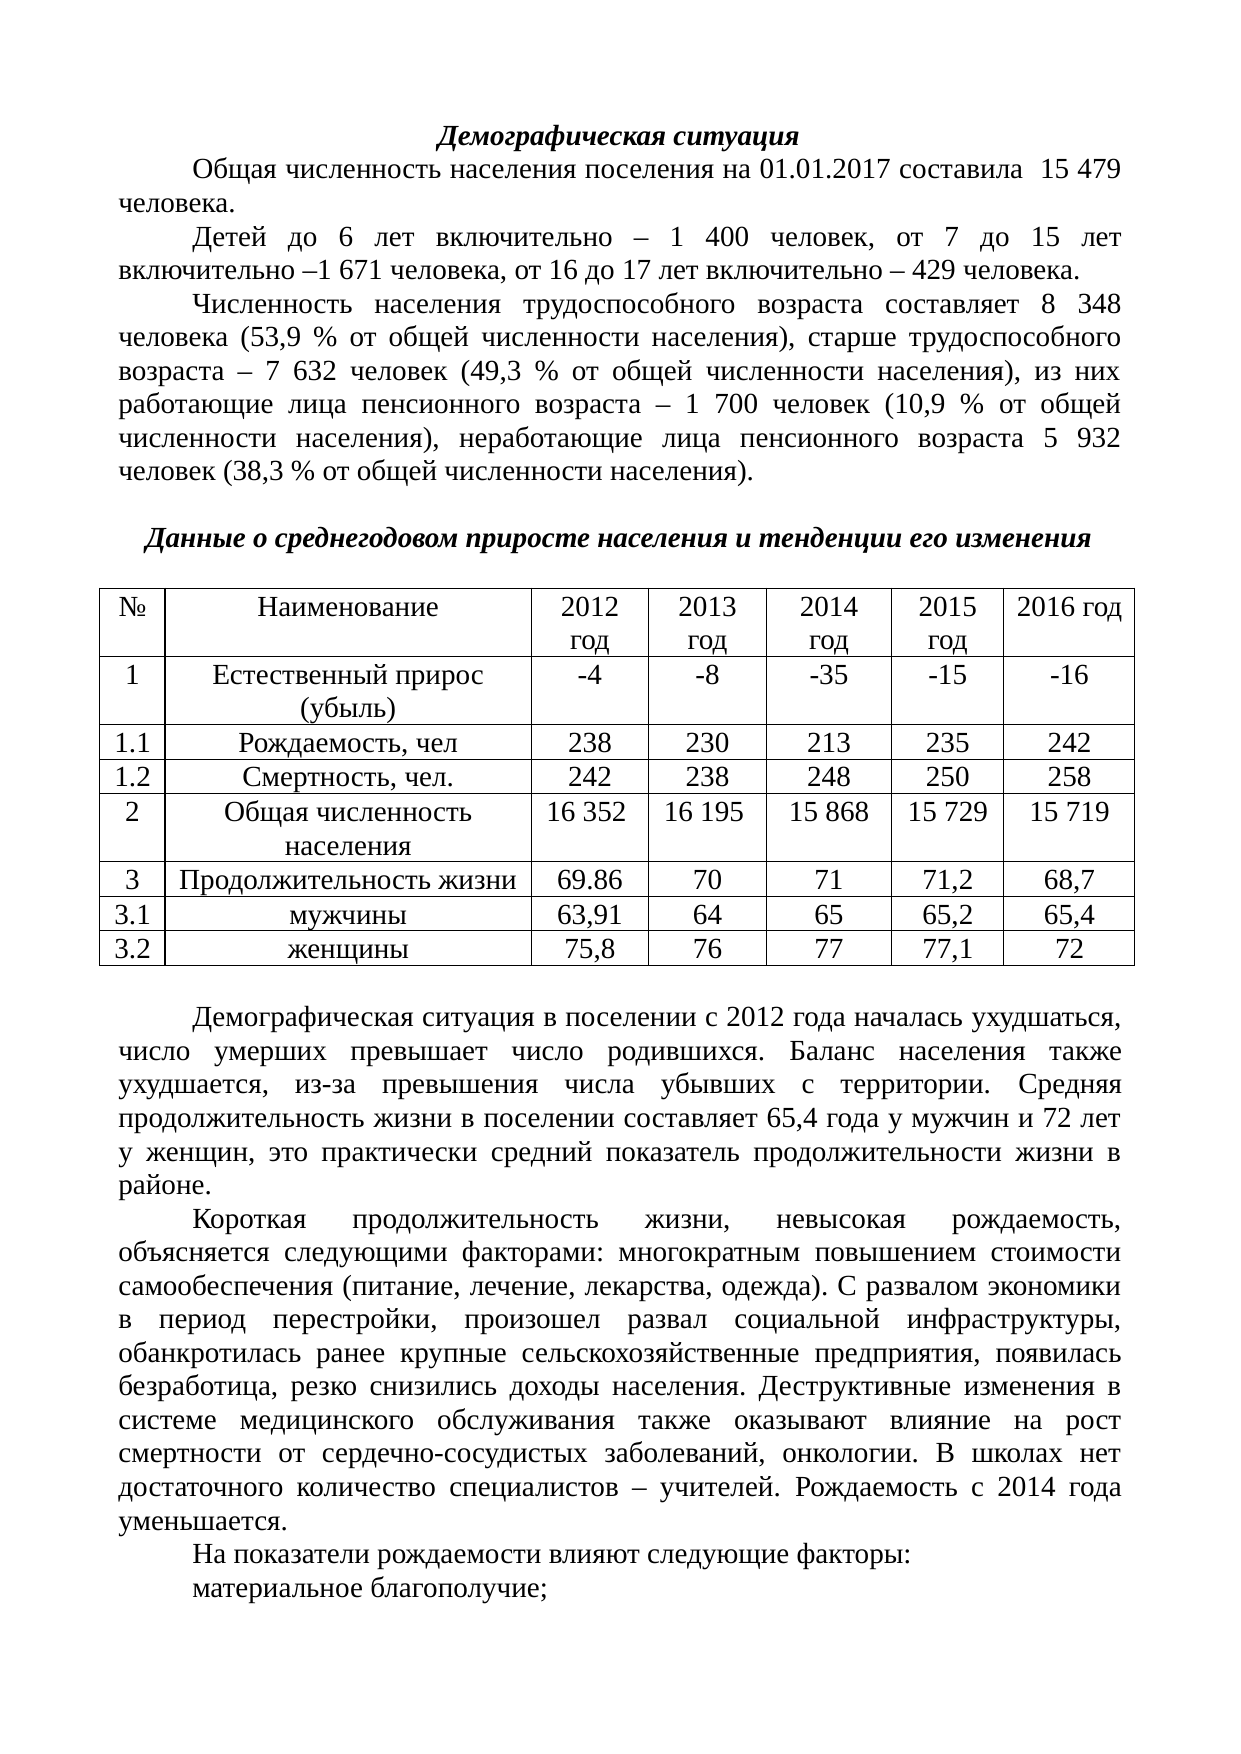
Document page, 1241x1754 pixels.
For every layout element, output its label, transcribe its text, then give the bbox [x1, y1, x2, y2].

table_cell 235 [892, 725, 1003, 758]
table_cell 15 868 [767, 794, 891, 861]
table_cell 3.2 [100, 931, 164, 965]
text Короткая продолжительность жизни, невысокая рождаемость, объясняется следующими факторами: многократным повышением стоимости самообеспечения (питание, лечение, лекарства, одежда). С развалом экономики в период перестройки, произошел развал социальной инфраструктуры, обанкротилась ранее крупные сельскохозяйственные предприятия, появилась безработица, резко снизились доходы населения. Деструктивные изменения в системе медицинского обслуживания также оказывают влияние на рост смертности от сердечно-сосудистых заболеваний, онкологии. В школах нет достаточного количество специалистов – учителей. Рождаемость с 2014 года уменьшается. [118, 1201, 1122, 1536]
text Данные о среднегодовом приросте населения и тенденции его изменения [118, 521, 1122, 554]
table_cell 242 [1004, 725, 1134, 758]
table_cell 63,91 [532, 897, 648, 930]
table_cell 71 [767, 862, 891, 896]
table_cell 15 719 [1004, 794, 1134, 861]
text Демографическая ситуация в поселении с 2012 года началась ухудшаться, число умерших превышает число родившихся. Баланс населения также ухудшается, из-за превышения числа убывших с территории. Средняя продолжительность жизни в поселении составляет 65,4 года у мужчин и 72 лет у женщин, это практически средний показатель продолжительности жизни в районе. [118, 999, 1122, 1201]
table_cell -16 [1004, 657, 1134, 724]
table_cell 1.2 [100, 760, 164, 793]
text На показатели рождаемости влияют следующие факторы: [118, 1536, 1122, 1570]
text Численность населения трудоспособного возраста составляет 8 348 человека (53,9 % от общей численности населения), старше трудоспособного возраста – 7 632 человек (49,3 % от общей численности населения), из них работающие лица пенсионного возраста – 1 700 человек (10,9 % от общей численности населения), неработающие лица пенсионного возраста 5 932 человек (38,3 % от общей численности населения). [118, 286, 1122, 487]
table_cell 3.1 [100, 897, 164, 930]
table_header 2016 год [1004, 589, 1134, 656]
table_cell 238 [532, 725, 648, 758]
table_cell -15 [892, 657, 1003, 724]
table_cell 77,1 [892, 931, 1003, 965]
text Демографическая ситуация [118, 118, 1122, 152]
table_cell 238 [649, 760, 766, 793]
table_cell 2 [100, 794, 164, 861]
table_cell 72 [1004, 931, 1134, 965]
table_cell 250 [892, 760, 1003, 793]
table_cell 1.1 [100, 725, 164, 758]
table_cell -4 [532, 657, 648, 724]
table_cell 65 [767, 897, 891, 930]
table_cell 65,4 [1004, 897, 1134, 930]
table_cell 242 [532, 760, 648, 793]
table_cell 75,8 [532, 931, 648, 965]
table_cell -8 [649, 657, 766, 724]
table_cell Естественный прирос (убыль) [166, 657, 531, 724]
table_cell 16 195 [649, 794, 766, 861]
table_cell 15 729 [892, 794, 1003, 861]
table_cell женщины [166, 931, 531, 965]
table_header 2012 год [532, 589, 648, 656]
table_cell 248 [767, 760, 891, 793]
table_cell 65,2 [892, 897, 1003, 930]
table_cell 16 352 [532, 794, 648, 861]
text Общая численность населения поселения на 01.01.2017 составила 15 479 человека. [118, 152, 1122, 219]
table_cell 3 [100, 862, 164, 896]
table_cell 64 [649, 897, 766, 930]
table_cell 76 [649, 931, 766, 965]
table_cell мужчины [166, 897, 531, 930]
table_cell 258 [1004, 760, 1134, 793]
table_cell 77 [767, 931, 891, 965]
table_cell Рождаемость, чел [166, 725, 531, 758]
table_cell 70 [649, 862, 766, 896]
table_cell 213 [767, 725, 891, 758]
table_cell 230 [649, 725, 766, 758]
table_cell -35 [767, 657, 891, 724]
text Детей до 6 лет включительно – 1 400 человек, от 7 до 15 лет включительно –1 671 человека, от 16 до 17 лет включительно – 429 человека. [118, 219, 1122, 286]
table_cell Общая численность населения [166, 794, 531, 861]
table_cell 71,2 [892, 862, 1003, 896]
table_cell 68,7 [1004, 862, 1134, 896]
text материальное благополучие; [118, 1570, 1122, 1603]
table_header № [100, 589, 164, 656]
table_header 2015 год [892, 589, 1003, 656]
table_cell 69.86 [532, 862, 648, 896]
table_cell Продолжительность жизни [166, 862, 531, 896]
table_header 2013 год [649, 589, 766, 656]
table_cell Смертность, чел. [166, 760, 531, 793]
table_header Наименование [166, 589, 531, 656]
table_header 2014 год [767, 589, 891, 656]
table_cell 1 [100, 657, 164, 724]
